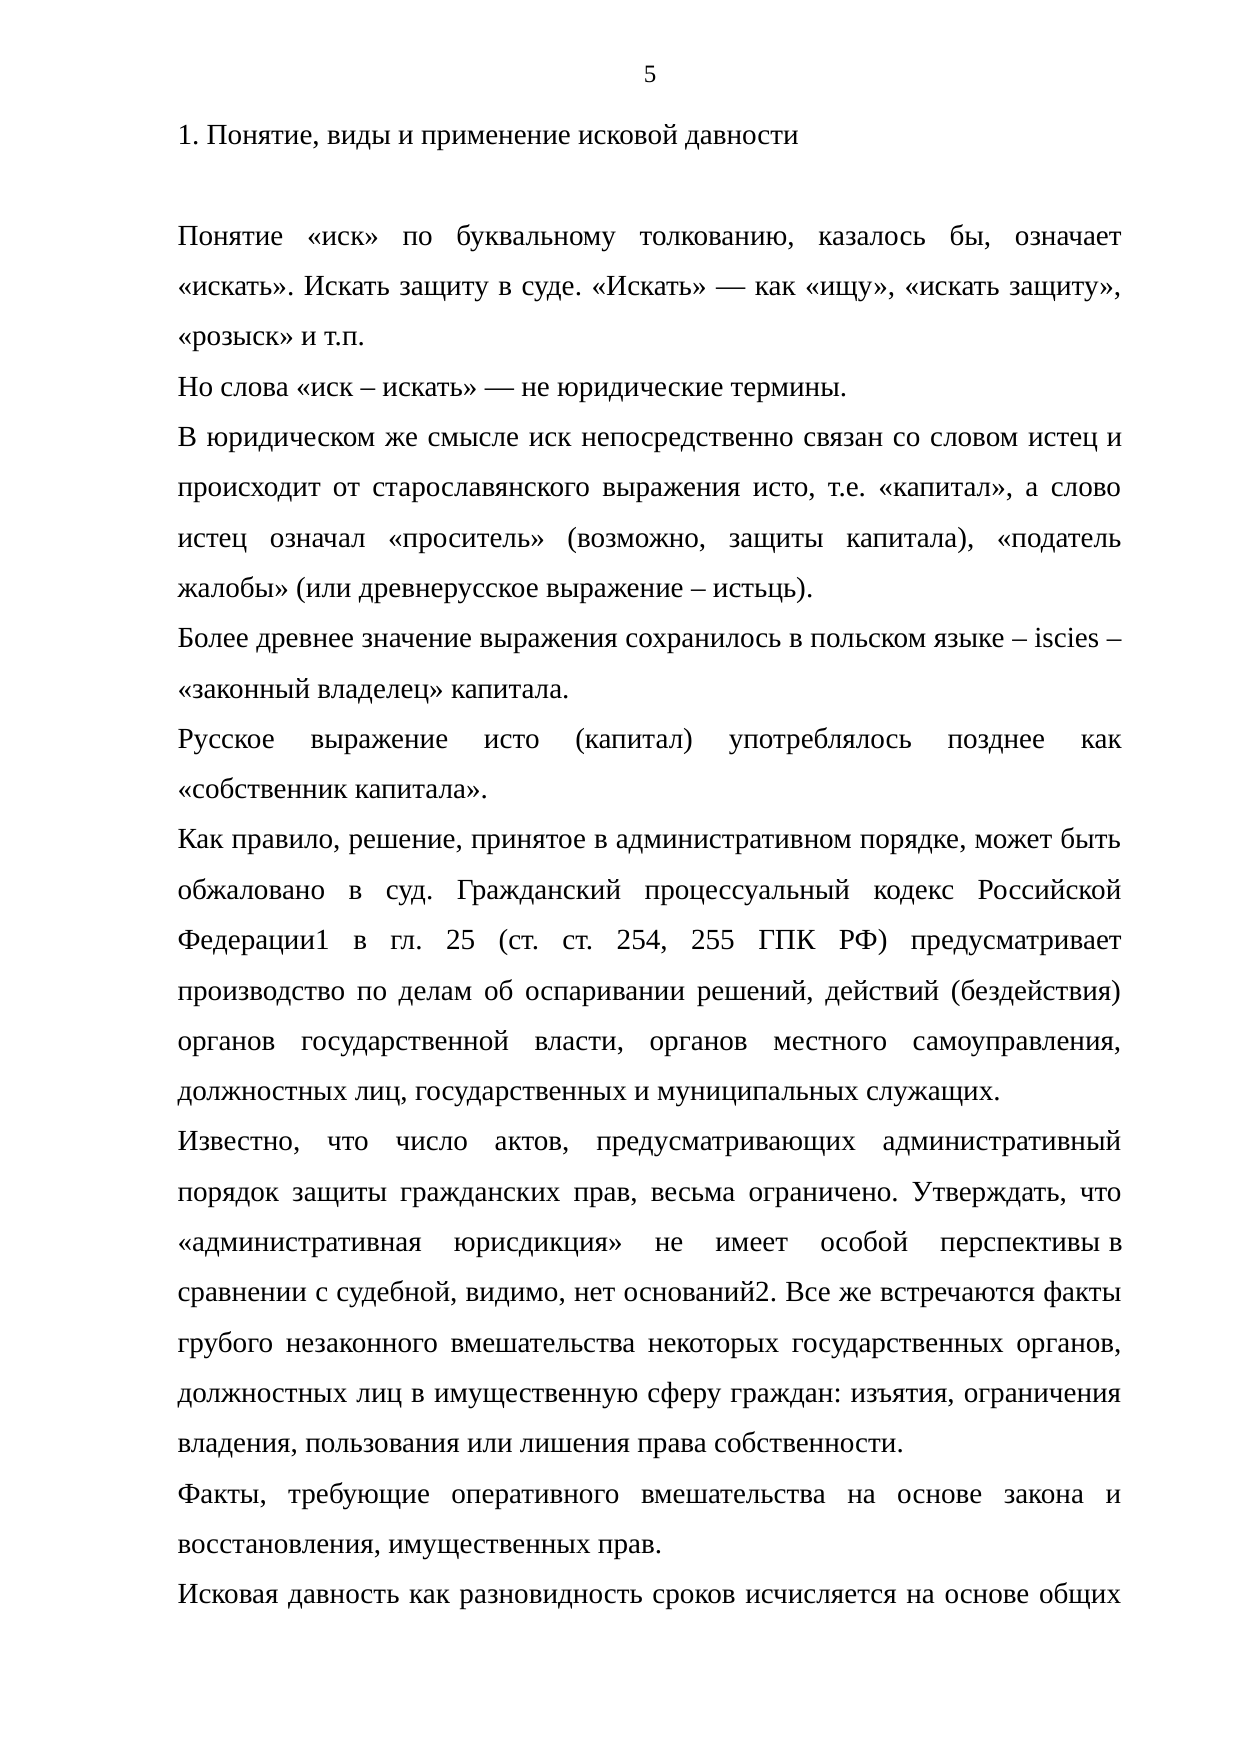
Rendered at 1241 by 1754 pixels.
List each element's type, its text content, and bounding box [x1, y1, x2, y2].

text Более древнее значение выражения сохранилось в польском языке – iscies – «законный владелец» капитала. [177, 620, 1122, 704]
text В юридическом же смысле иск непосредственно связан со словом истец и происходит от старославянского выражения исто, т.е. «капитал», а слово истец означал «проситель» (возможно, защиты капитала), «податель жалобы» (или древнерусское выражение – истьць). [177, 419, 1122, 604]
text 1. Понятие, виды и применение исковой давности [177, 117, 1122, 151]
text Но слова «иск – искать» — не юридические термины. [177, 369, 1122, 402]
text Понятие «иск» по буквальному толкованию, казалось бы, означает «искать». Искать защиту в суде. «Искать» — как «ищу», «искать защиту», «розыск» и т.п. [177, 218, 1122, 352]
text Факты, требующие оперативного вмешательства на основе закона и восстановления, имущественных прав. [177, 1476, 1122, 1559]
text Как правило, решение, принятое в административном порядке, может быть обжаловано в суд. Гражданский процессуальный кодекс Российской Федерации1 в гл. 25 (ст. ст. 254, 255 ГПК РФ) предусматривает производство по делам об оспаривании решений, действий (бездействия) органов государственной власти, органов местного самоуправления, должностных лиц, государственных и муниципальных служащих. [177, 822, 1122, 1107]
text Исковая давность как разновидность сроков исчисляется на основе общих [177, 1576, 1122, 1610]
text Известно, что число актов, предусматривающих административный порядок защиты гражданских прав, весьма ограничено. Утверждать, что «административная юрисдикция» не имеет особой перспективы в сравнении с судебной, видимо, нет оснований2. Все же встречаются факты грубого незаконного вмешательства некоторых государственных органов, должностных лиц в имущественную сферу граждан: изъятия, ограничения владения, пользования или лишения права собственности. [177, 1123, 1122, 1459]
text Русское выражение исто (капитал) употреблялось позднее как «собственник капитала». [177, 721, 1122, 805]
